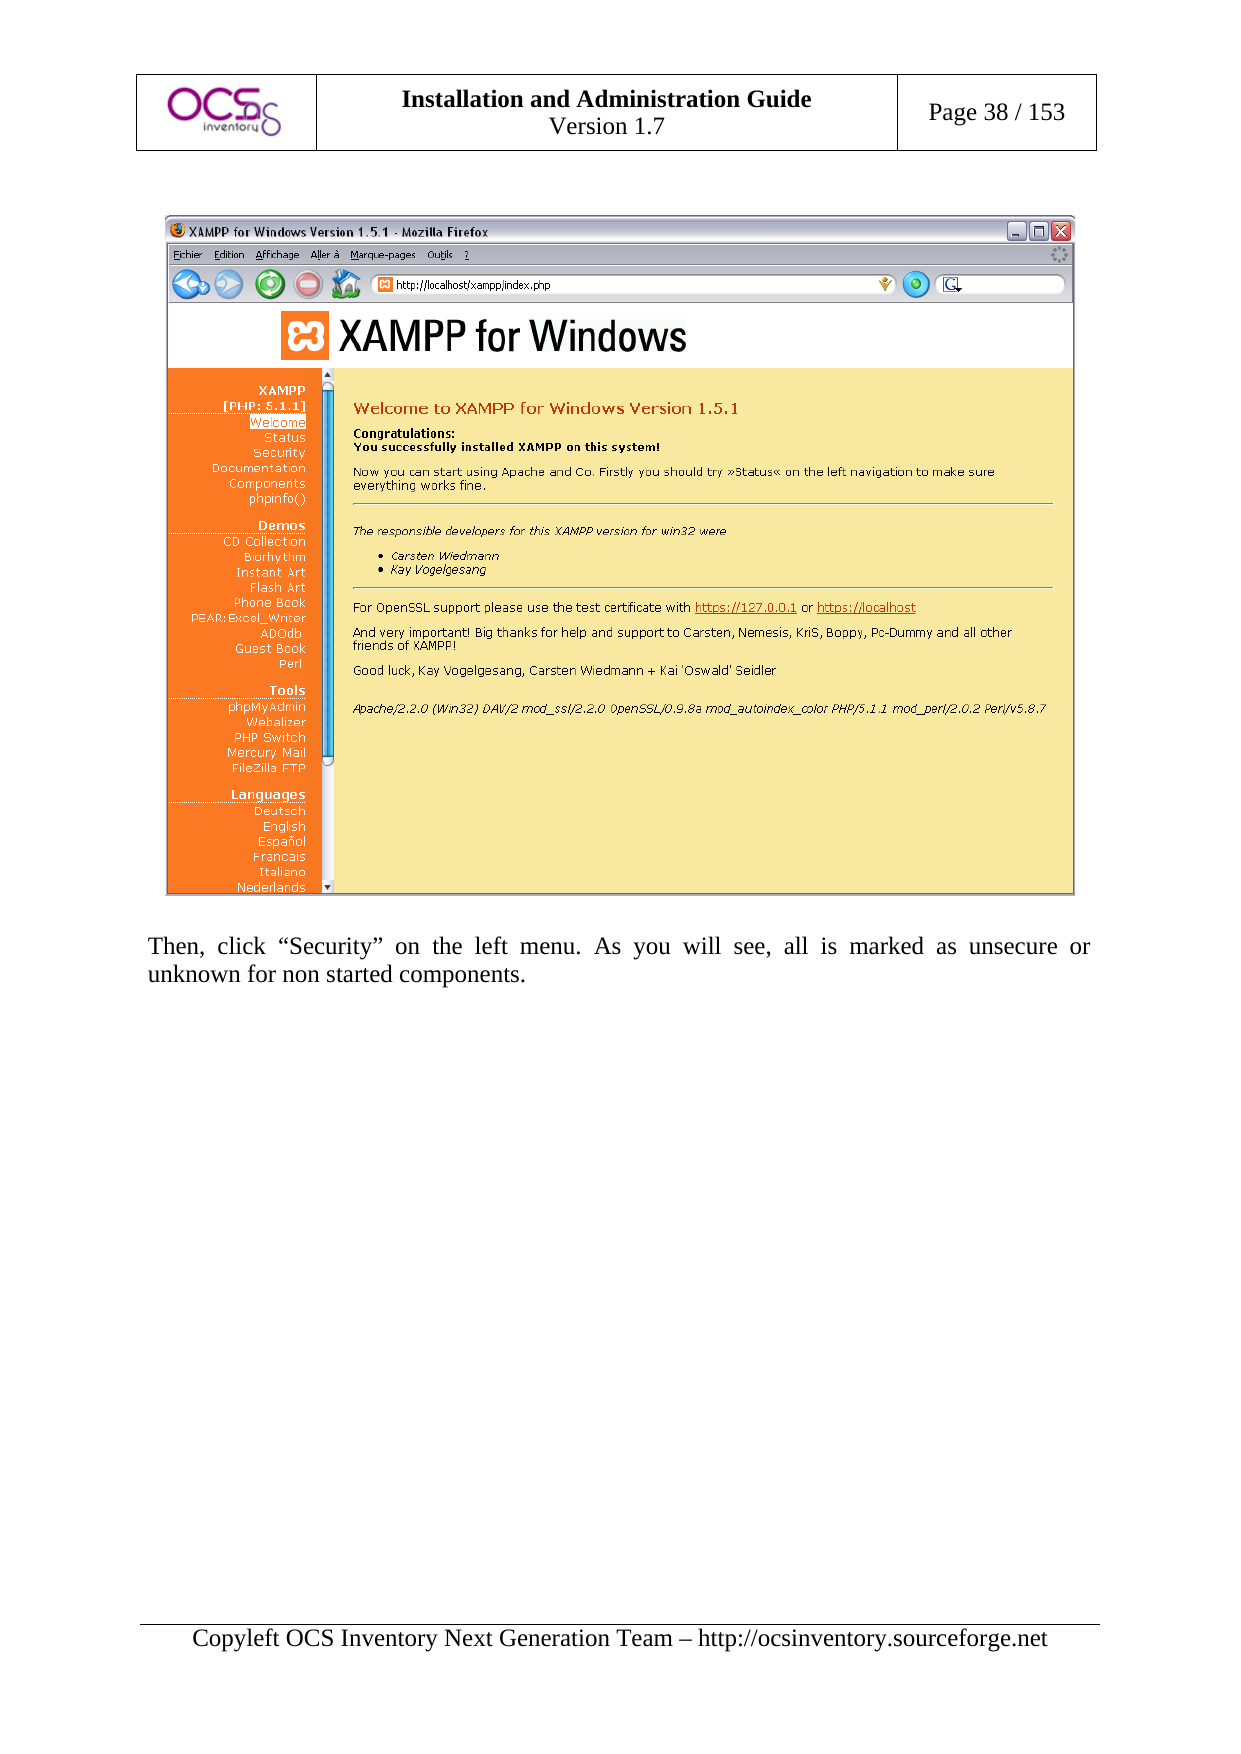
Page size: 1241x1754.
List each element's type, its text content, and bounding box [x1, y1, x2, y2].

text Then, click “Security” on the left menu. As you will see, all is marked as unsecure or unknown for non started components. [148, 932, 1092, 988]
picture [165, 215, 1076, 896]
picture [163, 83, 286, 141]
